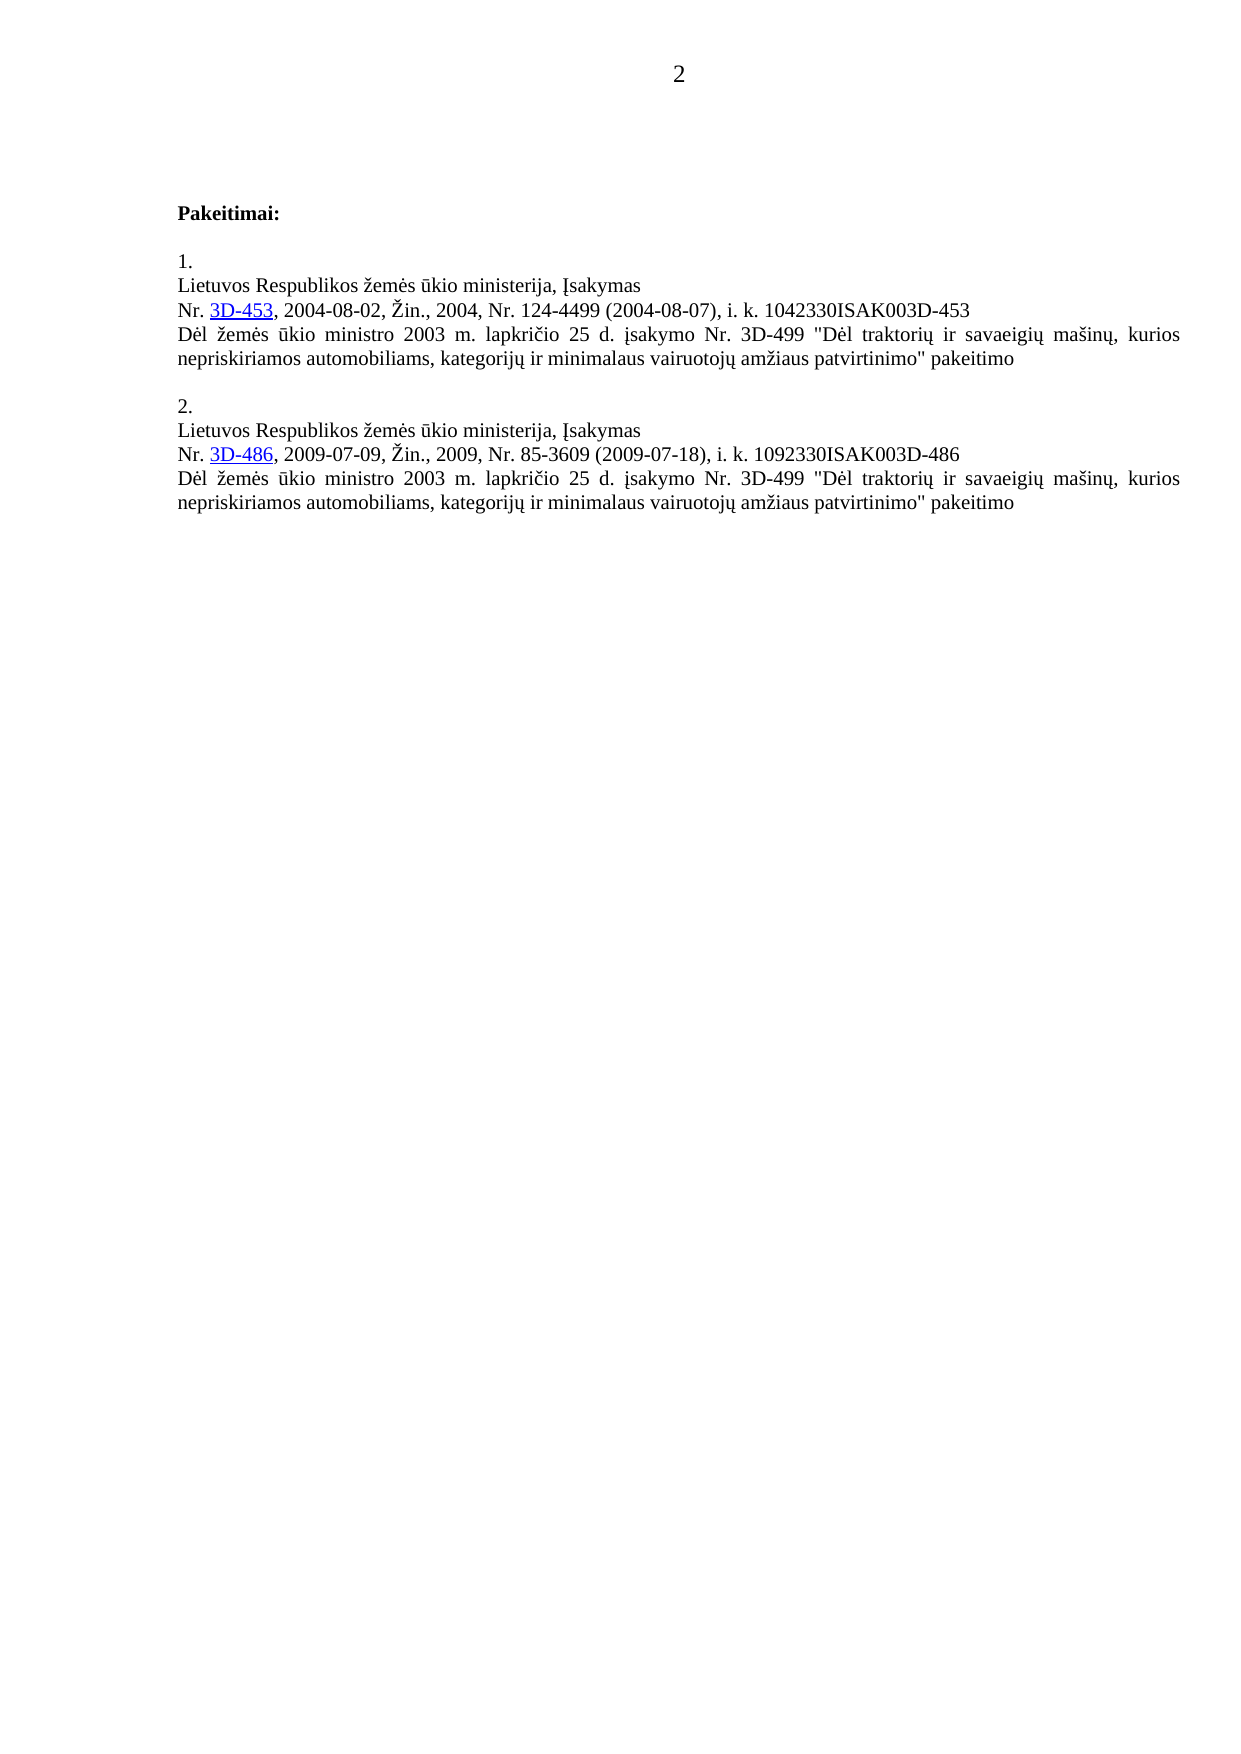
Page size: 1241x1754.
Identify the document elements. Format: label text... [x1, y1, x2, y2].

text Dėl žemės ūkio ministro 2003 m. lapkričio 25 d. įsakymo Nr. 3D-499 "Dėl traktorių ir savaeigių mašinų, kurios nepriskiriamos automobiliams, kategorijų ir minimalaus vairuotojų amžiaus patvirtinimo" pakeitimo [177, 466, 1181, 514]
text 2. [177, 394, 1181, 418]
text 1. [177, 249, 1181, 273]
text Dėl žemės ūkio ministro 2003 m. lapkričio 25 d. įsakymo Nr. 3D-499 "Dėl traktorių ir savaeigių mašinų, kurios nepriskiriamos automobiliams, kategorijų ir minimalaus vairuotojų amžiaus patvirtinimo" pakeitimo [177, 322, 1181, 370]
text Nr. 3D-453, 2004-08-02, Žin., 2004, Nr. 124-4499 (2004-08-07), i. k. 1042330ISAK003D-453 [177, 297, 1181, 322]
text Lietuvos Respublikos žemės ūkio ministerija, Įsakymas [177, 418, 1181, 442]
text Pakeitimai: [177, 201, 1181, 225]
text Lietuvos Respublikos žemės ūkio ministerija, Įsakymas [177, 273, 1181, 297]
text Nr. 3D-486, 2009-07-09, Žin., 2009, Nr. 85-3609 (2009-07-18), i. k. 1092330ISAK003D-486 [177, 442, 1181, 466]
